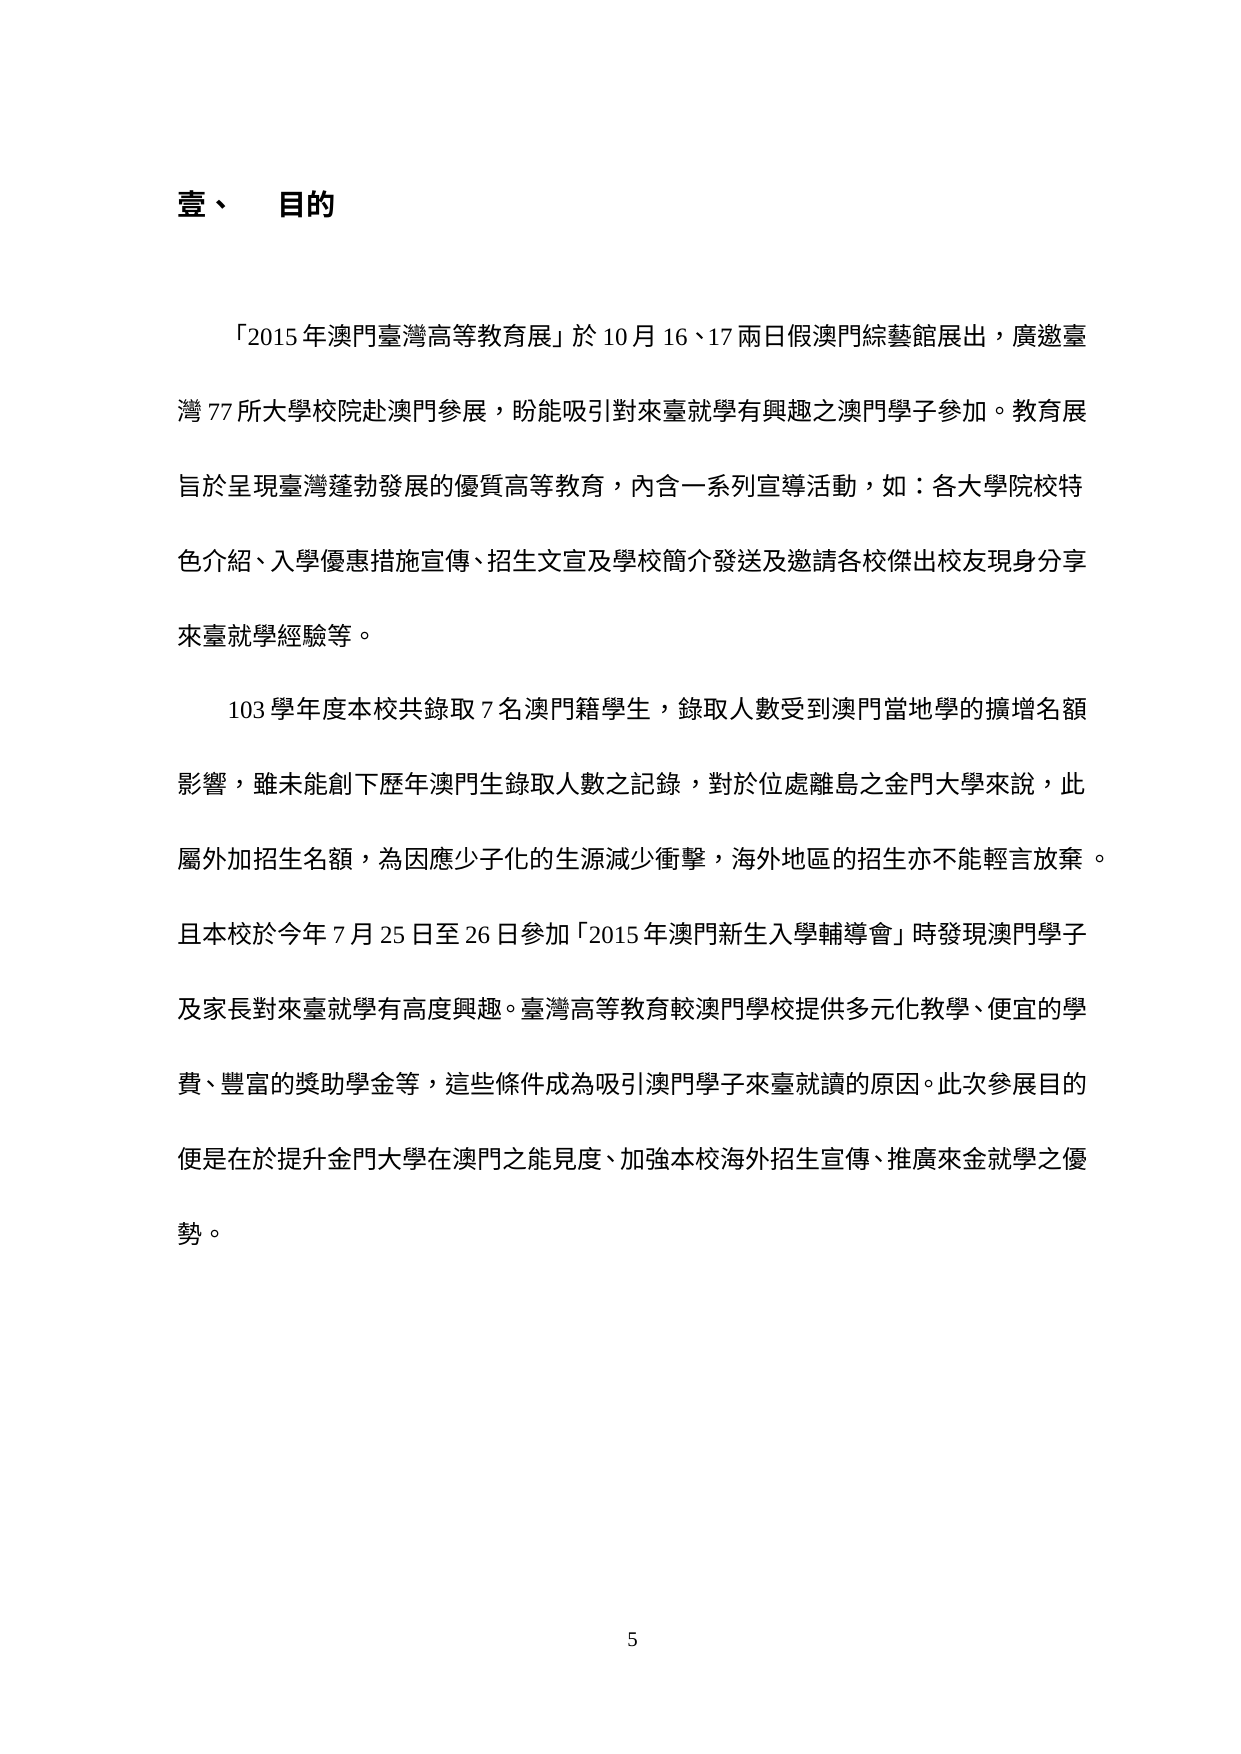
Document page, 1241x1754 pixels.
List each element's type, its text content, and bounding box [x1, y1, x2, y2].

text 「2015年澳門臺灣高等教育展」於10月16、17兩日假澳門綜藝館展出，廣邀臺灣77所大學校院赴澳門參展，盼能吸引對來臺就學有興趣之澳門學子參加。教育展旨於呈現臺灣蓬勃發展的優質高等教育，內含一系列宣導活動，如：各大學院校特色介紹、入學優惠措施宣傳、招生文宣及學校簡介發送及邀請各校傑出校友現身分享來臺就學經驗等。 [177, 316, 1087, 653]
text 103學年度本校共錄取7名澳門籍學生，錄取人數受到澳門當地學的擴增名額影響，雖未能創下歷年澳門生錄取人數之記錄，對於位處離島之金門大學來說，此屬外加招生名額，為因應少子化的生源減少衝擊，海外地區的招生亦不能輕言放棄。且本校於今年7月25日至26日參加「2015年澳門新生入學輔導會」時發現澳門學子及家長對來臺就學有高度興趣。臺灣高等教育較澳門學校提供多元化教學、便宜的學費、豐富的獎助學金等，這些條件成為吸引澳門學子來臺就讀的原因。此次參展目的便是在於提升金門大學在澳門之能見度、加強本校海外招生宣傳、推廣來金就學之優勢。 [177, 689, 1087, 1252]
list 目的 [177, 166, 1087, 241]
